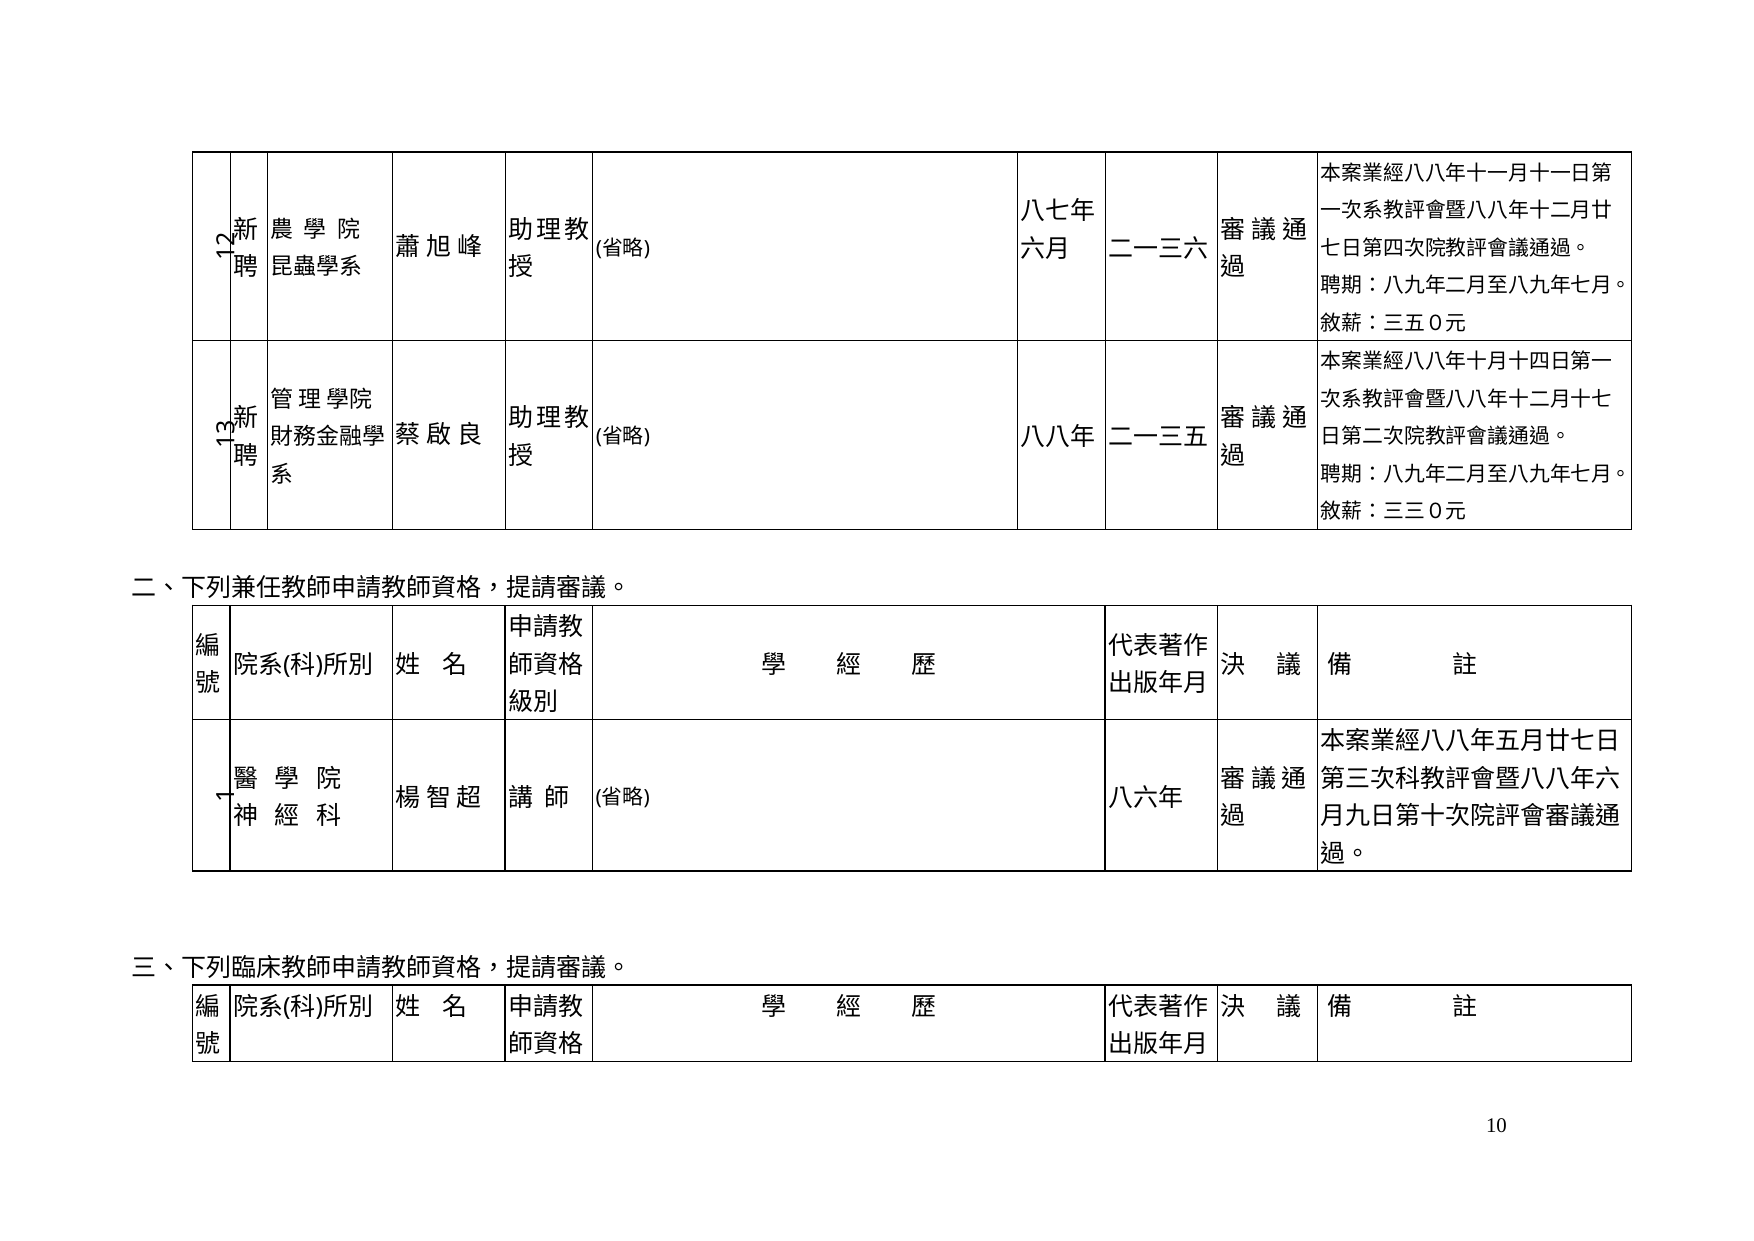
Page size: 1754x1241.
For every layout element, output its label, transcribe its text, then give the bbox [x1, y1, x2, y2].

table_cell 12 [193, 153, 230, 340]
table_header 院系(科)所別 [231, 606, 392, 718]
table_cell 八七年六月 [1018, 153, 1105, 340]
table_cell 八八年 [1018, 341, 1105, 528]
table_cell 二一三五 [1106, 341, 1217, 528]
text 三、下列臨床教師申請教師資格，提請審議。 [118, 947, 1636, 984]
table_cell 審 議 通 過 [1218, 341, 1317, 528]
table_cell 二一三六 [1106, 153, 1217, 340]
table_cell 審 議 通 過 [1218, 153, 1317, 340]
table_cell 1 [193, 720, 229, 870]
table_header 決 議 [1218, 986, 1317, 1061]
table_header 學 經 歷 [593, 986, 1104, 1061]
table_cell 農 學 院 昆蟲學系 [268, 153, 392, 340]
table_cell 13 [193, 341, 230, 528]
table_cell (省略) [593, 720, 1104, 870]
table_cell 楊 智 超 [393, 720, 504, 870]
table_header 申請教師資格級別 [506, 606, 592, 718]
table_cell 助理教授 [506, 341, 592, 528]
table_cell 蕭 旭 峰 [393, 153, 505, 340]
table_cell 助理教授 [506, 153, 592, 340]
table_cell (省略) [593, 341, 1017, 528]
table_header 申請教師資格 [506, 986, 592, 1061]
table_header 院系(科)所別 [231, 986, 392, 1061]
table_cell 新聘 [231, 153, 267, 340]
table_header 備 註 [1318, 606, 1631, 718]
table_cell 新聘 [231, 341, 267, 528]
table_header 備 註 [1318, 986, 1631, 1061]
table_cell 審 議 通 過 [1218, 720, 1317, 870]
table_cell 八六年 [1106, 720, 1217, 870]
table_header 編 號 [193, 986, 229, 1061]
table_header 編 號 [193, 606, 229, 718]
table_cell 本案業經八八年十月十四日第一次系教評會暨八八年十二月十七日第二次院教評會議通過。 聘期：八九年二月至八九年七月。 敘薪：三三０元 [1318, 341, 1631, 528]
table_cell 醫 學 院 神 經 科 [231, 720, 392, 870]
table_header 學 經 歷 [593, 606, 1104, 718]
table_cell (省略) [593, 153, 1017, 340]
table_cell 講 師 [506, 720, 592, 870]
table_cell 蔡 啟 良 [393, 341, 505, 528]
table_header 姓 名 [393, 986, 504, 1061]
table_cell 本案業經八八年五月廿七日第三次科教評會暨八八年六月九日第十次院評會審議通過。 [1318, 720, 1631, 870]
text 二、下列兼任教師申請教師資格，提請審議。 [118, 567, 1636, 604]
table_header 姓 名 [393, 606, 504, 718]
table_header 代表著作出版年月 [1106, 986, 1217, 1061]
table_header 決 議 [1218, 606, 1317, 718]
table_header 代表著作出版年月 [1106, 606, 1217, 718]
table_cell 本案業經八八年十一月十一日第一次系教評會暨八八年十二月廿七日第四次院教評會議通過。 聘期：八九年二月至八九年七月。 敘薪：三五０元 [1318, 153, 1631, 340]
table_cell 管 理 學院 財務金融學系 [268, 341, 392, 528]
